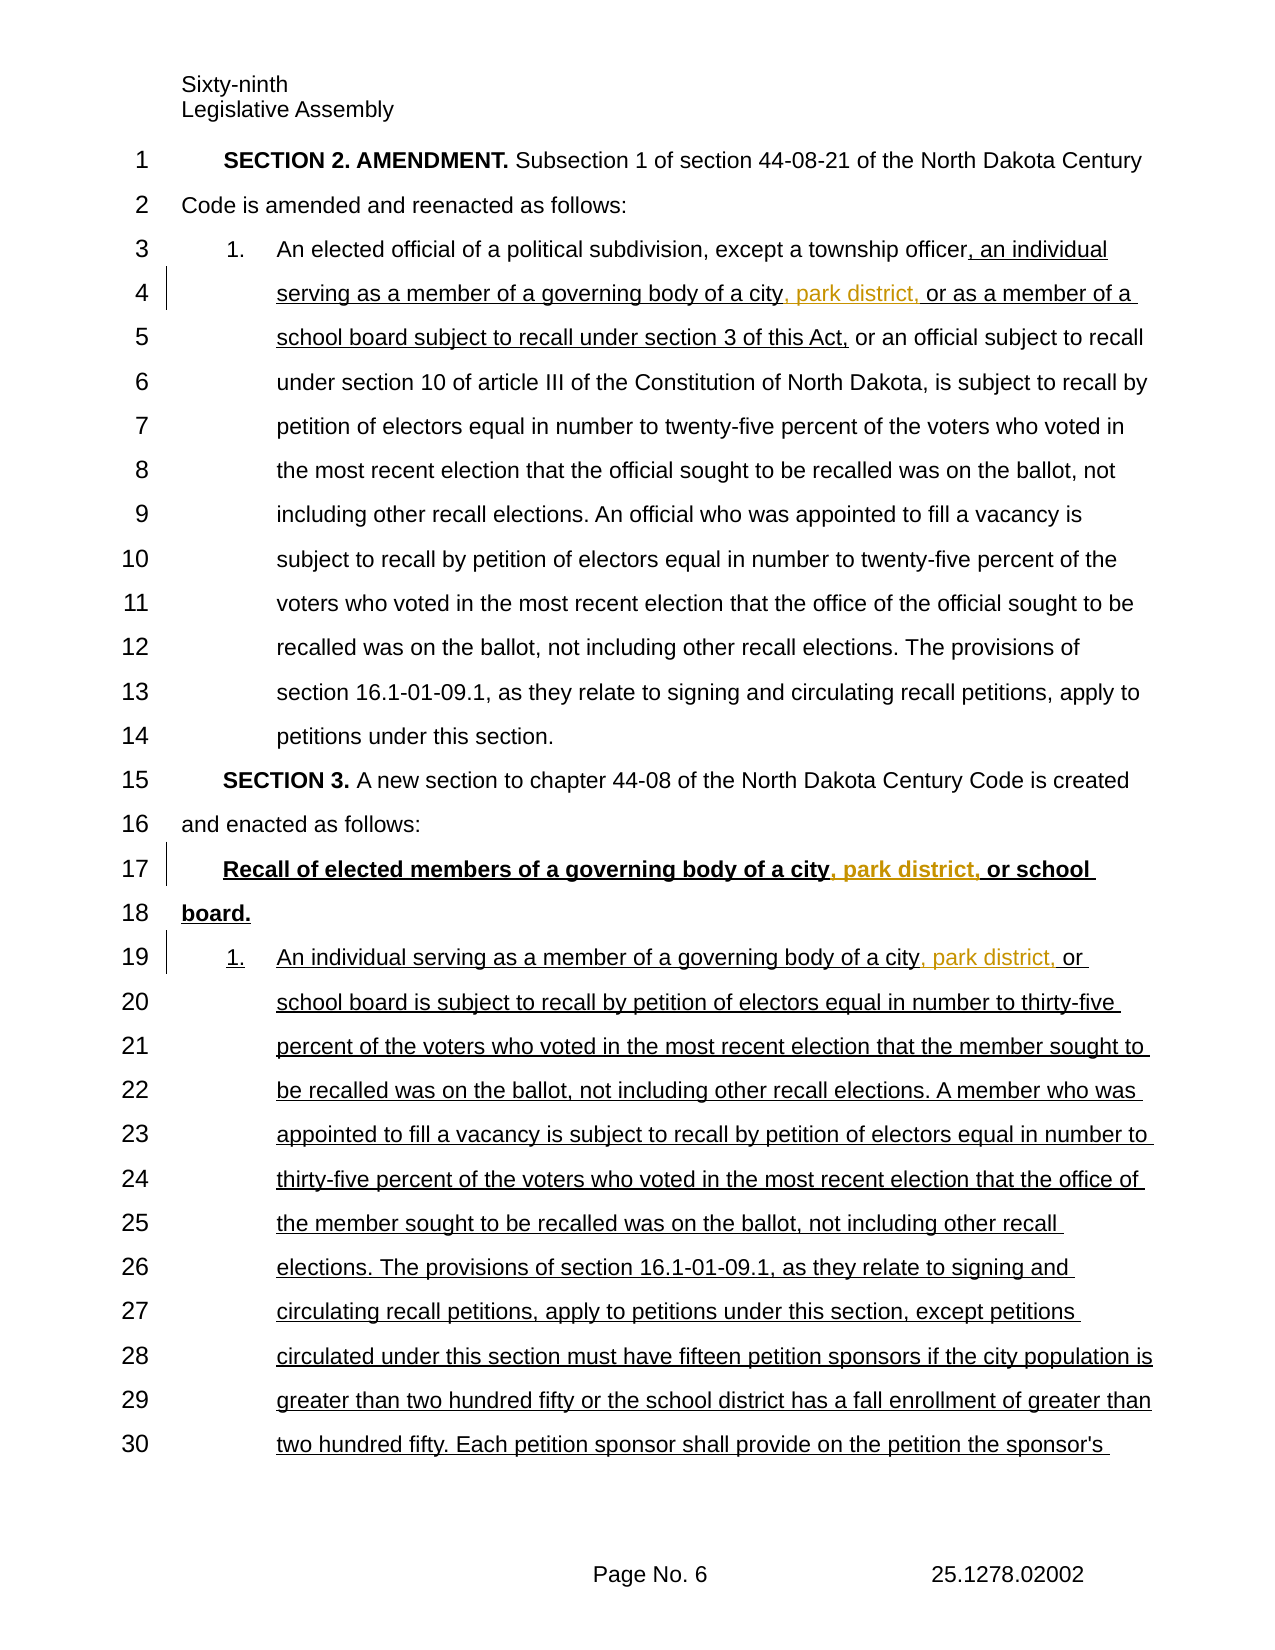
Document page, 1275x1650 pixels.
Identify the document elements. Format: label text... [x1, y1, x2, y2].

text SECTION 2. AMENDMENT. Subsection 1 of section 44‑08‑21 of the North Dakota Century Code is amended and reenacted as follows: [181, 133, 1154, 222]
text 1. An elected official of a political subdivision, except a township officer, an individual serving as a member of a governing body of a city, park district, or as a member of a school board subject to recall under section 3 of this Act, or an official subject to recall under section 10 of article III of the Constitution of North Dakota, is subject to recall by petition of electors equal in number to twenty‑five percent of the voters who voted in the most recent election that the official sought to be recalled was on the ballot, not including other recall elections. An official who was appointed to fill a vacancy is subject to recall by petition of electors equal in number to twenty‑five percent of the voters who voted in the most recent election that the office of the official sought to be recalled was on the ballot, not including other recall elections. The provisions of section 16.1‑01‑09.1, as they relate to signing and circulating recall petitions, apply to petitions under this section. [181, 222, 1154, 753]
text 1. An individual serving as a member of a governing body of a city, park district, or school board is subject to recall by petition of electors equal in number to thirty‑five percent of the voters who voted in the most recent election that the member sought to be recalled was on the ballot, not including other recall elections. A member who was appointed to fill a vacancy is subject to recall by petition of electors equal in number to thirty‑five percent of the voters who voted in the most recent election that the office of the member sought to be recalled was on the ballot, not including other recall elections. The provisions of section 16.1‑01‑09.1, as they relate to signing and circulating recall petitions, apply to petitions under this section, except petitions circulated under this section must have fifteen petition sponsors if the city population is greater than two hundred fifty or the school district has a fall enrollment of greater than two hundred fifty. Each petition sponsor shall provide on the petition the sponsor's [181, 930, 1154, 1461]
subtitle Recall of elected members of a governing body of a city, park district, or school board. [181, 842, 1154, 930]
text SECTION 3. A new section to chapter 44‑08 of the North Dakota Century Code is created and enacted as follows: [181, 753, 1154, 842]
